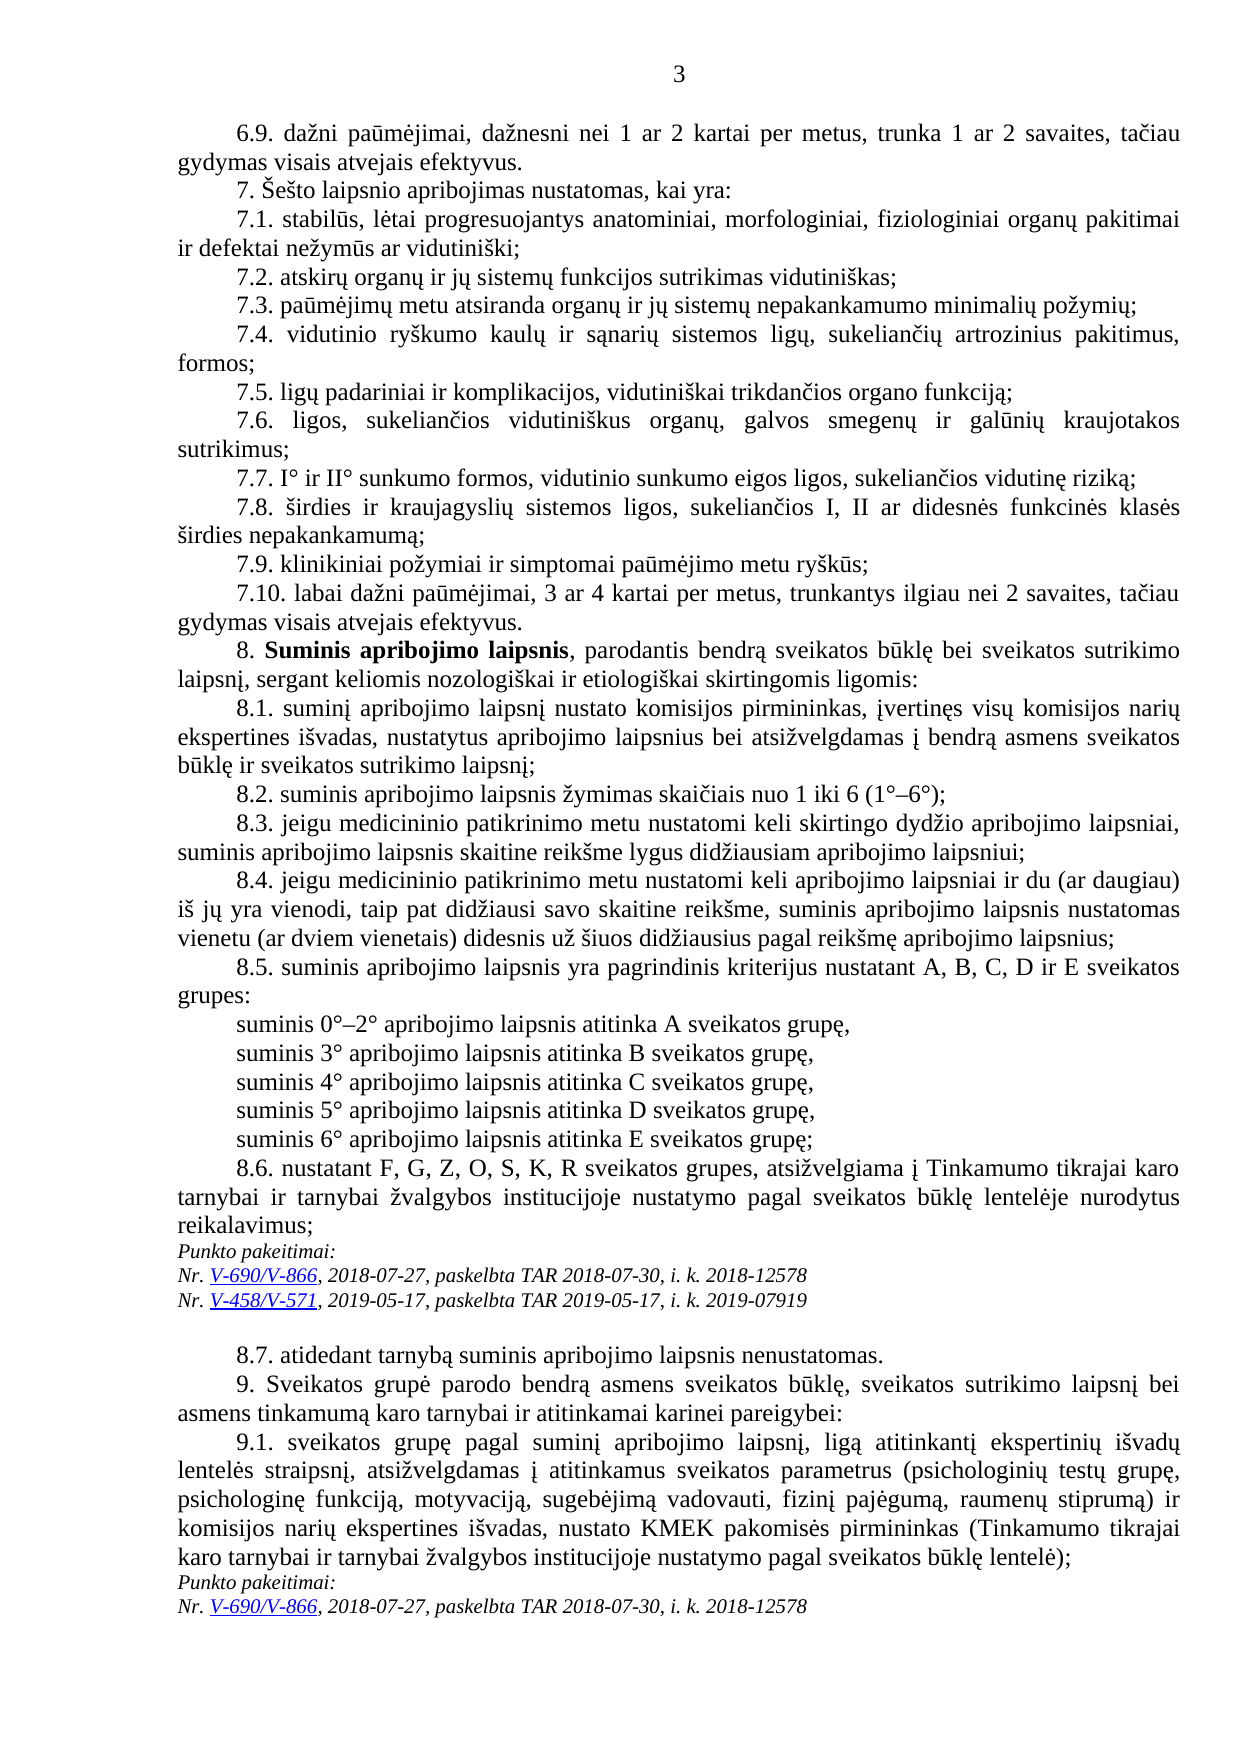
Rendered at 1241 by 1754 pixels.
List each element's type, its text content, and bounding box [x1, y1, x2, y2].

text suminis 6° apribojimo laipsnis atitinka E sveikatos grupę; [177, 1124, 1181, 1153]
text 7.9. klinikiniai požymiai ir simptomai paūmėjimo metu ryškūs; [177, 549, 1181, 578]
text suminis 4° apribojimo laipsnis atitinka C sveikatos grupę, [177, 1067, 1181, 1096]
text 8.5. suminis apribojimo laipsnis yra pagrindinis kriterijus nustatant A, B, C, D ir E sveikatos grupes: [177, 952, 1181, 1009]
text 7.1. stabilūs, lėtai progresuojantys anatominiai, morfologiniai, fiziologiniai organų pakitimai ir defektai nežymūs ar vidutiniški; [177, 204, 1181, 262]
text suminis 0°–2° apribojimo laipsnis atitinka A sveikatos grupę, [177, 1009, 1181, 1038]
text 6.9. dažni paūmėjimai, dažnesni nei 1 ar 2 kartai per metus, trunka 1 ar 2 savaites, tačiau gydymas visais atvejais efektyvus. [177, 118, 1181, 176]
text Nr. V-690/V-866, 2018-07-27, paskelbta TAR 2018-07-30, i. k. 2018-12578 [177, 1263, 1181, 1287]
text 7.6. ligos, sukeliančios vidutiniškus organų, galvos smegenų ir galūnių kraujotakos sutrikimus; [177, 406, 1181, 463]
text 8.4. jeigu medicininio patikrinimo metu nustatomi keli apribojimo laipsniai ir du (ar daugiau) iš jų yra vienodi, taip pat didžiausi savo skaitine reikšme, suminis apribojimo laipsnis nustatomas vienetu (ar dviem vienetais) didesnis už šiuos didžiausius pagal reikšmę apribojimo laipsnius; [177, 866, 1181, 952]
text 7.8. širdies ir kraujagyslių sistemos ligos, sukeliančios I, II ar didesnės funkcinės klasės širdies nepakankamumą; [177, 492, 1181, 549]
text 9. Sveikatos grupė parodo bendrą asmens sveikatos būklę, sveikatos sutrikimo laipsnį bei asmens tinkamumą karo tarnybai ir atitinkamai karinei pareigybei: [177, 1369, 1181, 1427]
text Nr. V-690/V-866, 2018-07-27, paskelbta TAR 2018-07-30, i. k. 2018-12578 [177, 1594, 1181, 1618]
text Punkto pakeitimai: [177, 1239, 1181, 1263]
text 7.4. vidutinio ryškumo kaulų ir sąnarių sistemos ligų, sukeliančių artrozinius pakitimus, formos; [177, 319, 1181, 377]
text 8.1. suminį apribojimo laipsnį nustato komisijos pirmininkas, įvertinęs visų komisijos narių ekspertines išvadas, nustatytus apribojimo laipsnius bei atsižvelgdamas į bendrą asmens sveikatos būklę ir sveikatos sutrikimo laipsnį; [177, 693, 1181, 779]
text 7.3. paūmėjimų metu atsiranda organų ir jų sistemų nepakankamumo minimalių požymių; [177, 291, 1181, 319]
text 8.6. nustatant F, G, Z, O, S, K, R sveikatos grupes, atsižvelgiama į Tinkamumo tikrajai karo tarnybai ir tarnybai žvalgybos institucijoje nustatymo pagal sveikatos būklę lentelėje nurodytus reikalavimus; [177, 1153, 1181, 1239]
text Nr. V-458/V-571, 2019-05-17, paskelbta TAR 2019-05-17, i. k. 2019-07919 [177, 1287, 1181, 1312]
text 7. Šešto laipsnio apribojimas nustatomas, kai yra: [177, 176, 1181, 204]
text 9.1. sveikatos grupę pagal suminį apribojimo laipsnį, ligą atitinkantį ekspertinių išvadų lentelės straipsnį, atsižvelgdamas į atitinkamus sveikatos parametrus (psichologinių testų grupę, psichologinę funkciją, motyvaciją, sugebėjimą vadovauti, fizinį pajėgumą, raumenų stiprumą) ir komisijos narių ekspertines išvadas, nustato KMEK pakomisės pirmininkas (Tinkamumo tikrajai karo tarnybai ir tarnybai žvalgybos institucijoje nustatymo pagal sveikatos būklę lentelė); [177, 1427, 1181, 1570]
text suminis 3° apribojimo laipsnis atitinka B sveikatos grupę, [177, 1038, 1181, 1067]
text 7.10. labai dažni paūmėjimai, 3 ar 4 kartai per metus, trunkantys ilgiau nei 2 savaites, tačiau gydymas visais atvejais efektyvus. [177, 578, 1181, 636]
text suminis 5° apribojimo laipsnis atitinka D sveikatos grupę, [177, 1096, 1181, 1124]
text 7.7. I° ir II° sunkumo formos, vidutinio sunkumo eigos ligos, sukeliančios vidutinę riziką; [177, 463, 1181, 492]
text 7.5. ligų padariniai ir komplikacijos, vidutiniškai trikdančios organo funkciją; [177, 377, 1181, 406]
text 8. Suminis apribojimo laipsnis, parodantis bendrą sveikatos būklę bei sveikatos sutrikimo laipsnį, sergant keliomis nozologiškai ir etiologiškai skirtingomis ligomis: [177, 636, 1181, 693]
text Punkto pakeitimai: [177, 1570, 1181, 1594]
text 8.7. atidedant tarnybą suminis apribojimo laipsnis nenustatomas. [177, 1340, 1181, 1369]
text 8.2. suminis apribojimo laipsnis žymimas skaičiais nuo 1 iki 6 (1°–6°); [177, 779, 1181, 808]
text 7.2. atskirų organų ir jų sistemų funkcijos sutrikimas vidutiniškas; [177, 262, 1181, 291]
text 8.3. jeigu medicininio patikrinimo metu nustatomi keli skirtingo dydžio apribojimo laipsniai, suminis apribojimo laipsnis skaitine reikšme lygus didžiausiam apribojimo laipsniui; [177, 808, 1181, 866]
